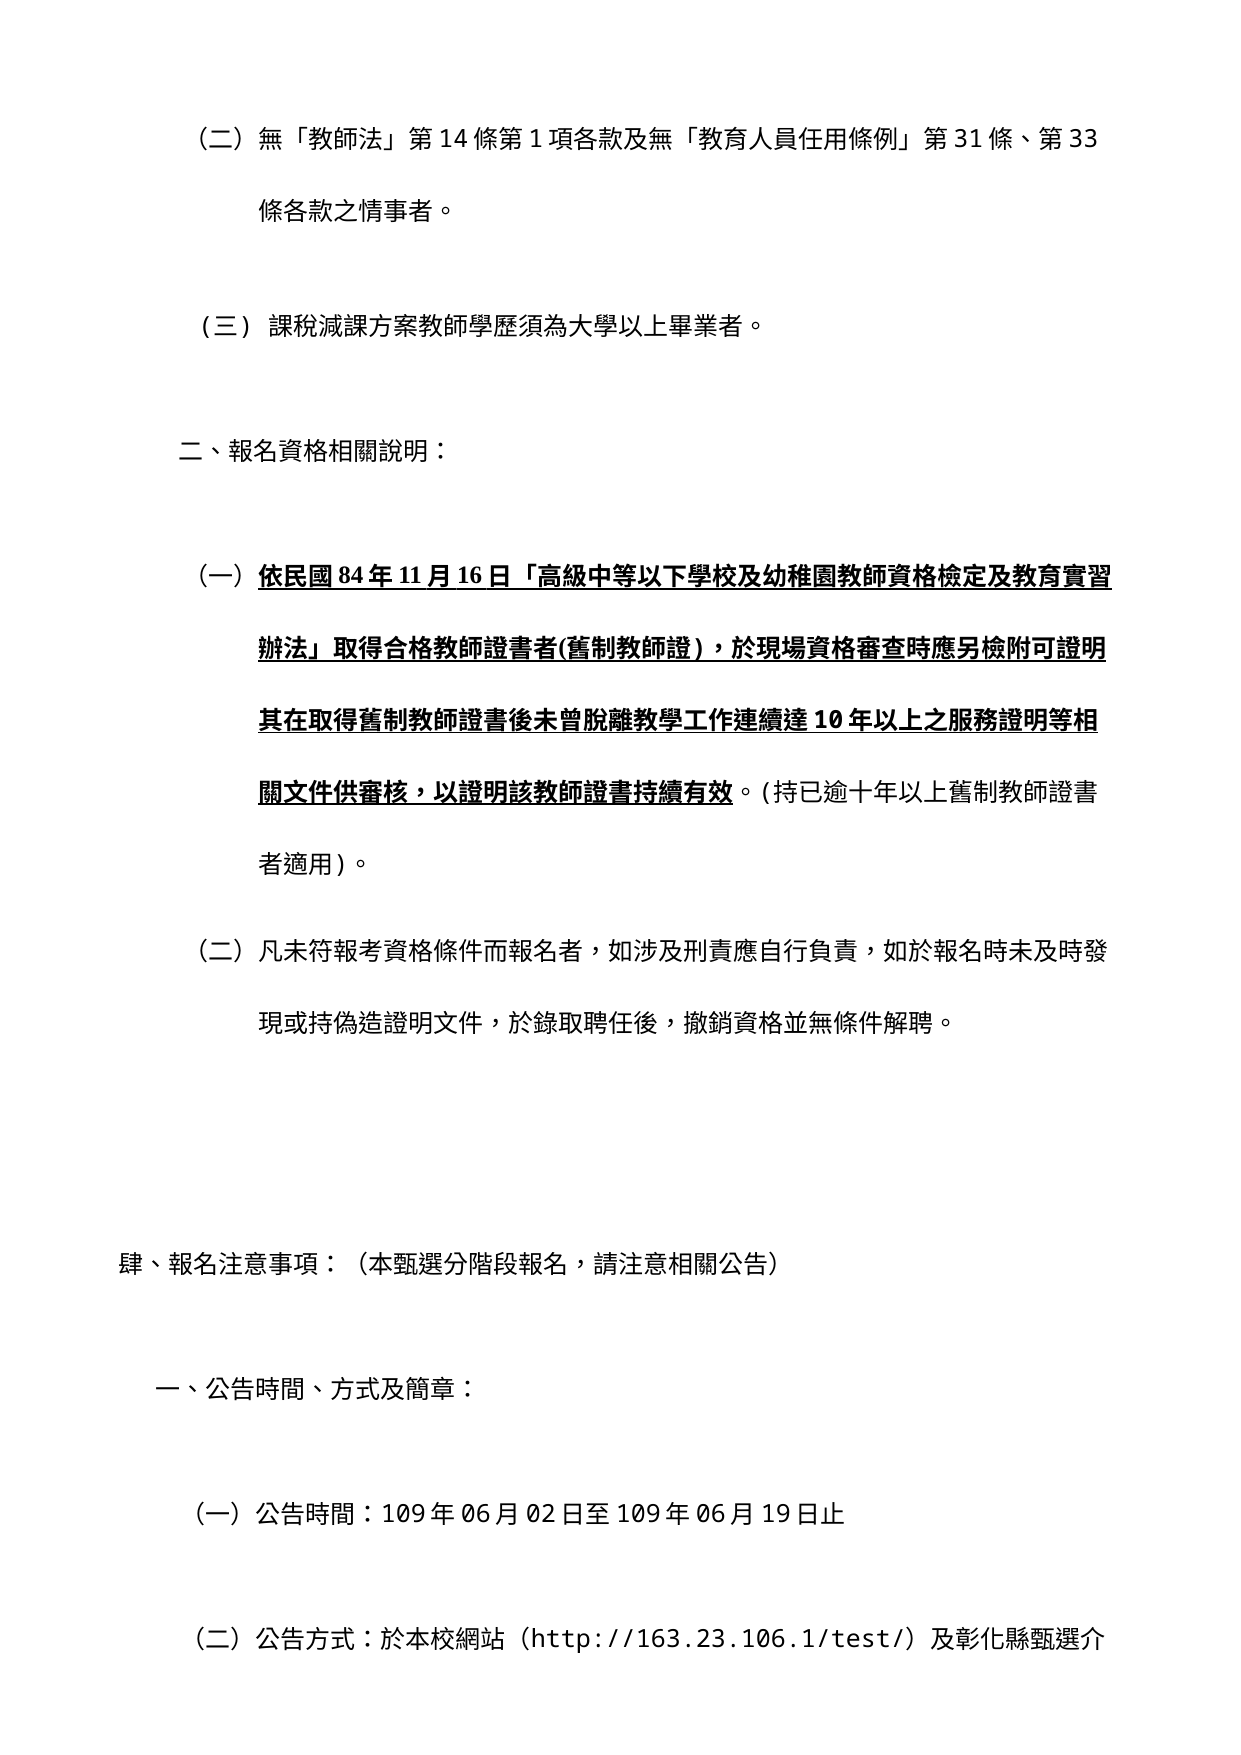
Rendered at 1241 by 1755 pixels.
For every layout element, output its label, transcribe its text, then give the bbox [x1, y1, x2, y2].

text （二）公告方式：於本校網站（http://163.23.106.1/test/）及彰化縣甄選介 [181, 1596, 1122, 1658]
text （一）依民國84年11月16日「高級中等以下學校及幼稚園教師資格檢定及教育實習辦法」取得合格教師證書者(舊制教師證)，於現場資格審查時應另檢附可證明其在取得舊制教師證書後未曾脫離教學工作連續達10年以上之服務證明等相關文件供審核，以證明該教師證書持續有效。(持已逾十年以上舊制教師證書者適用)。 [183, 533, 1122, 883]
text （二）無「教師法」第14條第1項各款及無「教育人員任用條例」第31條、第33條各款之情事者。 [183, 96, 1122, 230]
text （二）凡未符報考資格條件而報名者，如涉及刑責應自行負責，如於報名時未及時發現或持偽造證明文件，於錄取聘任後，撤銷資格並無條件解聘。 [183, 908, 1122, 1043]
text 一、公告時間、方式及簡章： [156, 1346, 1122, 1408]
text (三) 課稅減課方案教師學歷須為大學以上畢業者。 [183, 283, 1122, 346]
text 肆、報名注意事項：（本甄選分階段報名，請注意相關公告） [118, 1221, 1122, 1283]
text （一）公告時間：109年06月02日至109年06月19日止 [181, 1471, 1122, 1533]
text 二、報名資格相關說明： [118, 408, 1122, 471]
